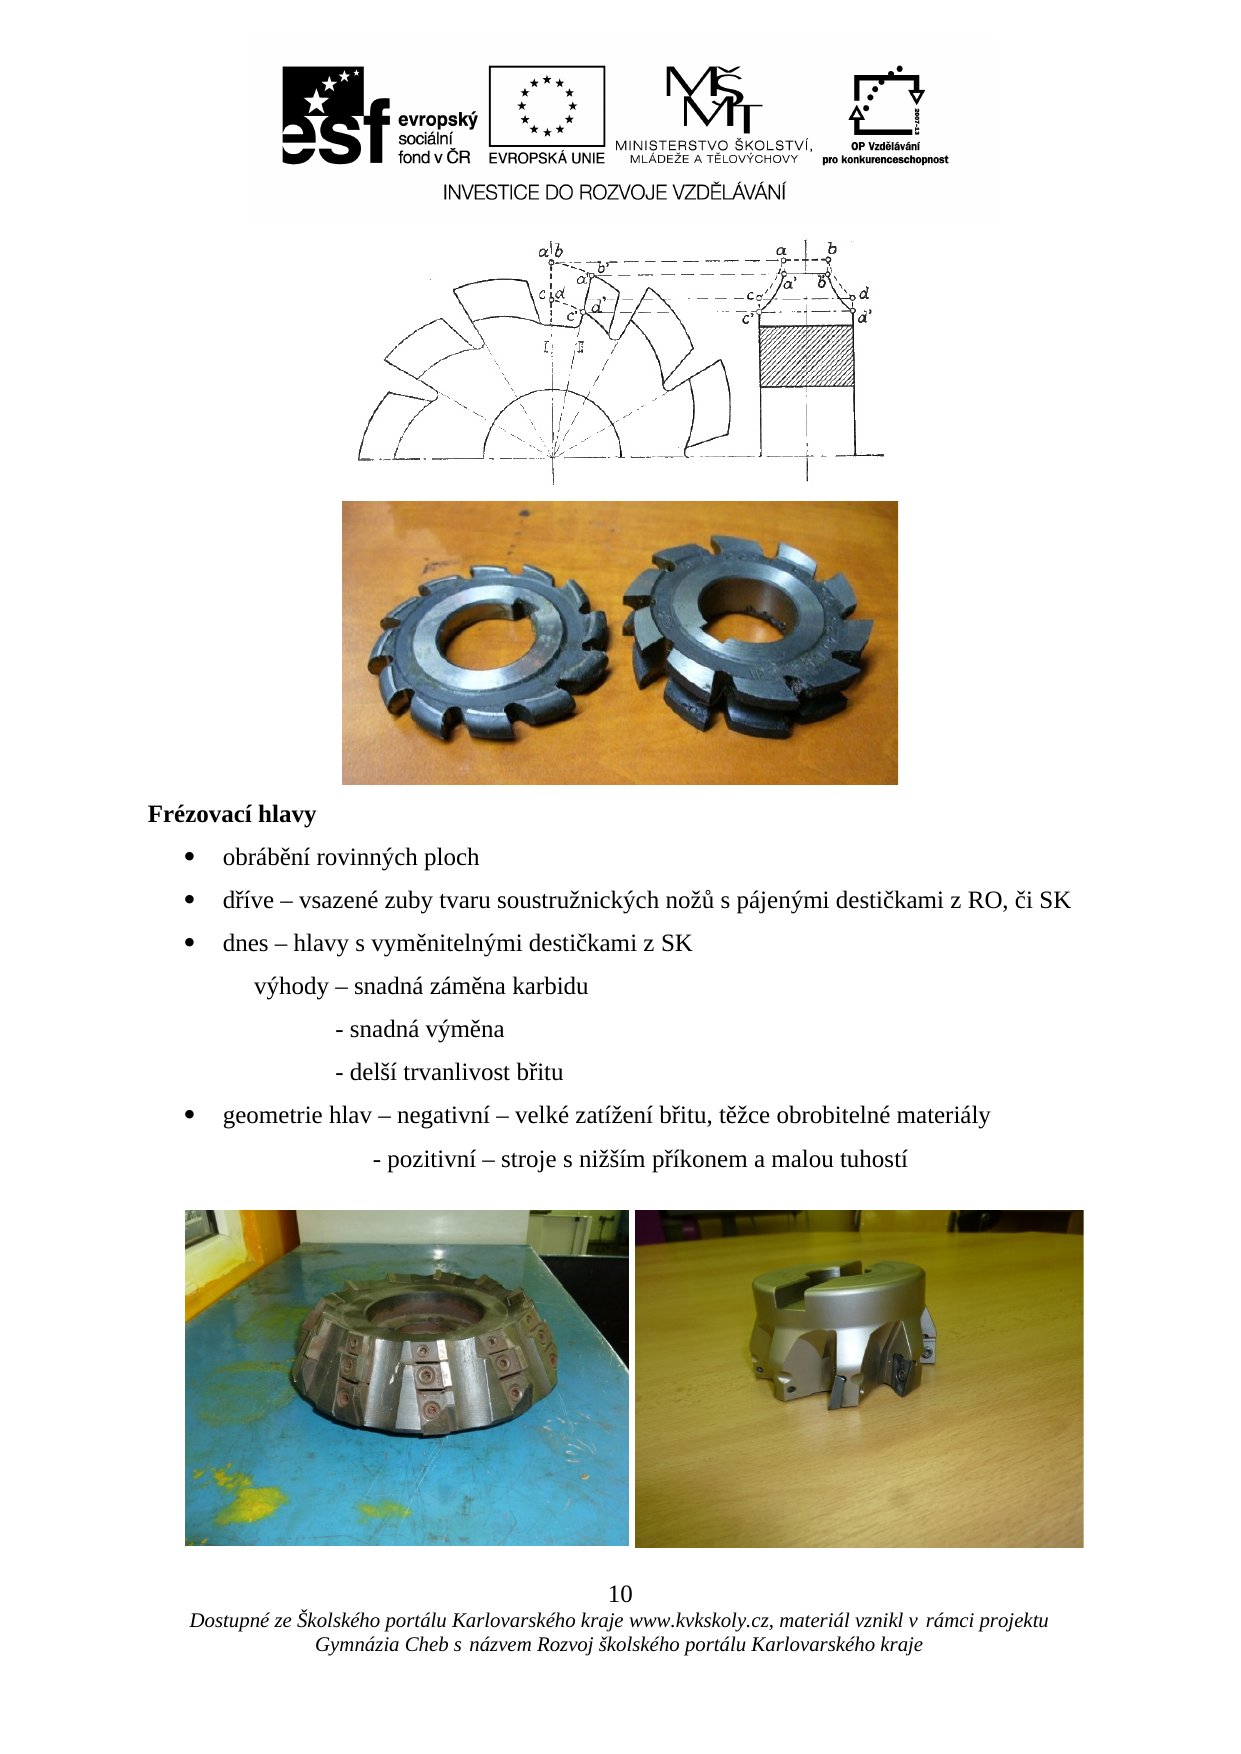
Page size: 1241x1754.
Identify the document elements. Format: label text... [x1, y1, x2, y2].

text - delší trvanlivost břitu [148, 1057, 1092, 1086]
list dnes – hlavy s vyměnitelnými destičkami z SK [185, 928, 1092, 957]
text výhody – snadná záměna karbidu [148, 971, 1092, 1000]
text - snadná výměna [148, 1014, 1092, 1043]
text - pozitivní – stroje s nižším příkonem a malou tuhostí [185, 1144, 1092, 1172]
list geometrie hlav – negativní – velké zatížení břitu, těžce obrobitelné materiály [185, 1101, 1092, 1129]
list obrábění rovinných ploch [185, 842, 1092, 871]
text Frézovací hlavy [148, 799, 1092, 827]
list dříve – vsazené zuby tvaru soustružnických nožů s pájenými destičkami z RO, či SK [185, 885, 1092, 914]
